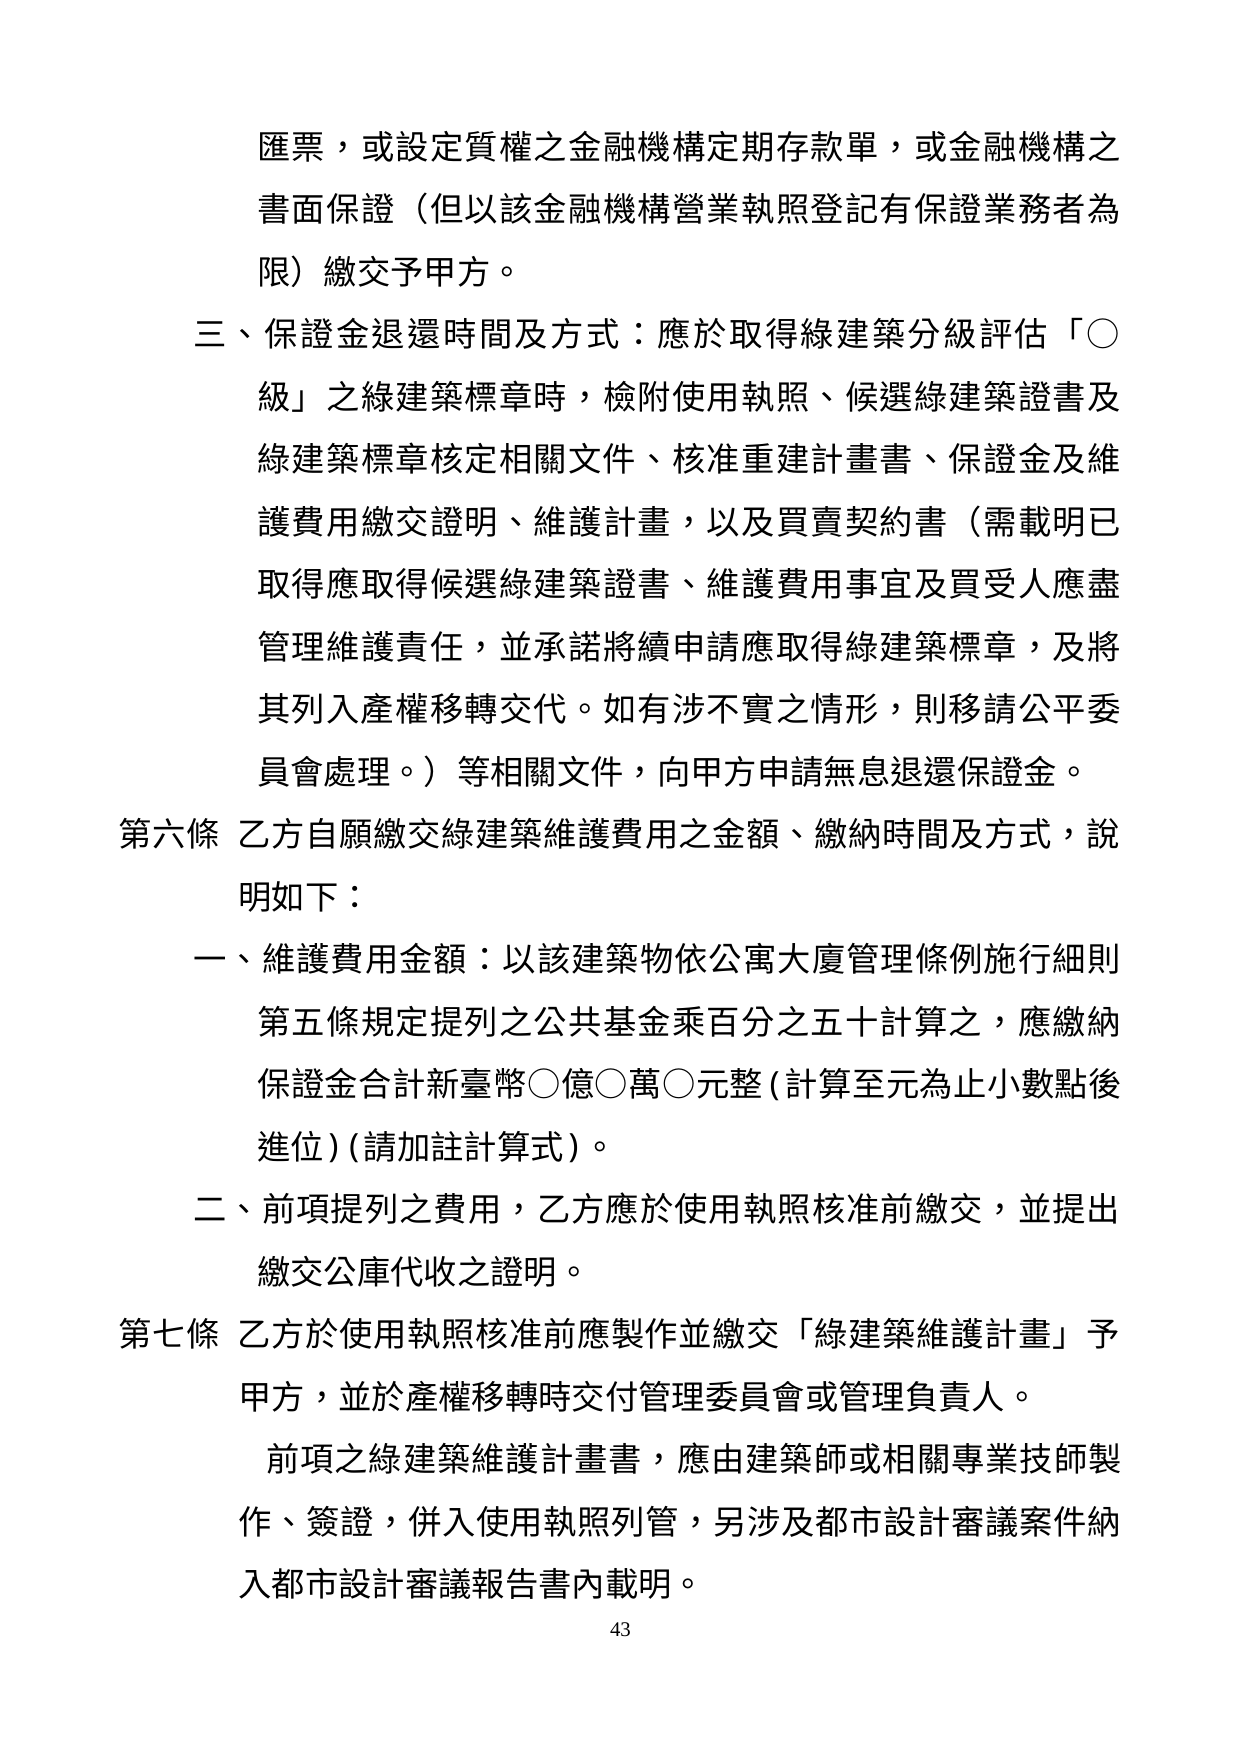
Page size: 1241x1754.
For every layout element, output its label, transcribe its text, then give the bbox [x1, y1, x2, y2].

text 一、維護費用金額：以該建築物依公寓大廈管理條例施行細則第五條規定提列之公共基金乘百分之五十計算之，應繳納保證金合計新臺幣○億○萬○元整(計算至元為止小數點後進位)(請加註計算式)。 [193, 915, 1122, 1165]
text 匯票，或設定質權之金融機構定期存款單，或金融機構之書面保證（但以該金融機構營業執照登記有保證業務者為限）繳交予甲方。 [193, 103, 1122, 290]
text 三、保證金退還時間及方式：應於取得綠建築分級評估「○級」之綠建築標章時，檢附使用執照、候選綠建築證書及綠建築標章核定相關文件、核准重建計畫書、保證金及維護費用繳交證明、維護計畫，以及買賣契約書（需載明已取得應取得候選綠建築證書、維護費用事宜及買受人應盡管理維護責任，並承諾將續申請應取得綠建築標章，及將其列入產權移轉交代。如有涉不實之情形，則移請公平委員會處理。）等相關文件，向甲方申請無息退還保證金。 [193, 290, 1122, 790]
text 前項之綠建築維護計畫書，應由建築師或相關專業技師製作、簽證，併入使用執照列管，另涉及都市設計審議案件納入都市設計審議報告書內載明。 [118, 1415, 1122, 1603]
text 二、前項提列之費用，乙方應於使用執照核准前繳交，並提出繳交公庫代收之證明。 [193, 1165, 1122, 1290]
text 第七條 乙方於使用執照核准前應製作並繳交「綠建築維護計畫」予甲方，並於產權移轉時交付管理委員會或管理負責人。 [118, 1290, 1122, 1415]
text 第六條 乙方自願繳交綠建築維護費用之金額、繳納時間及方式，說明如下： [118, 790, 1122, 915]
